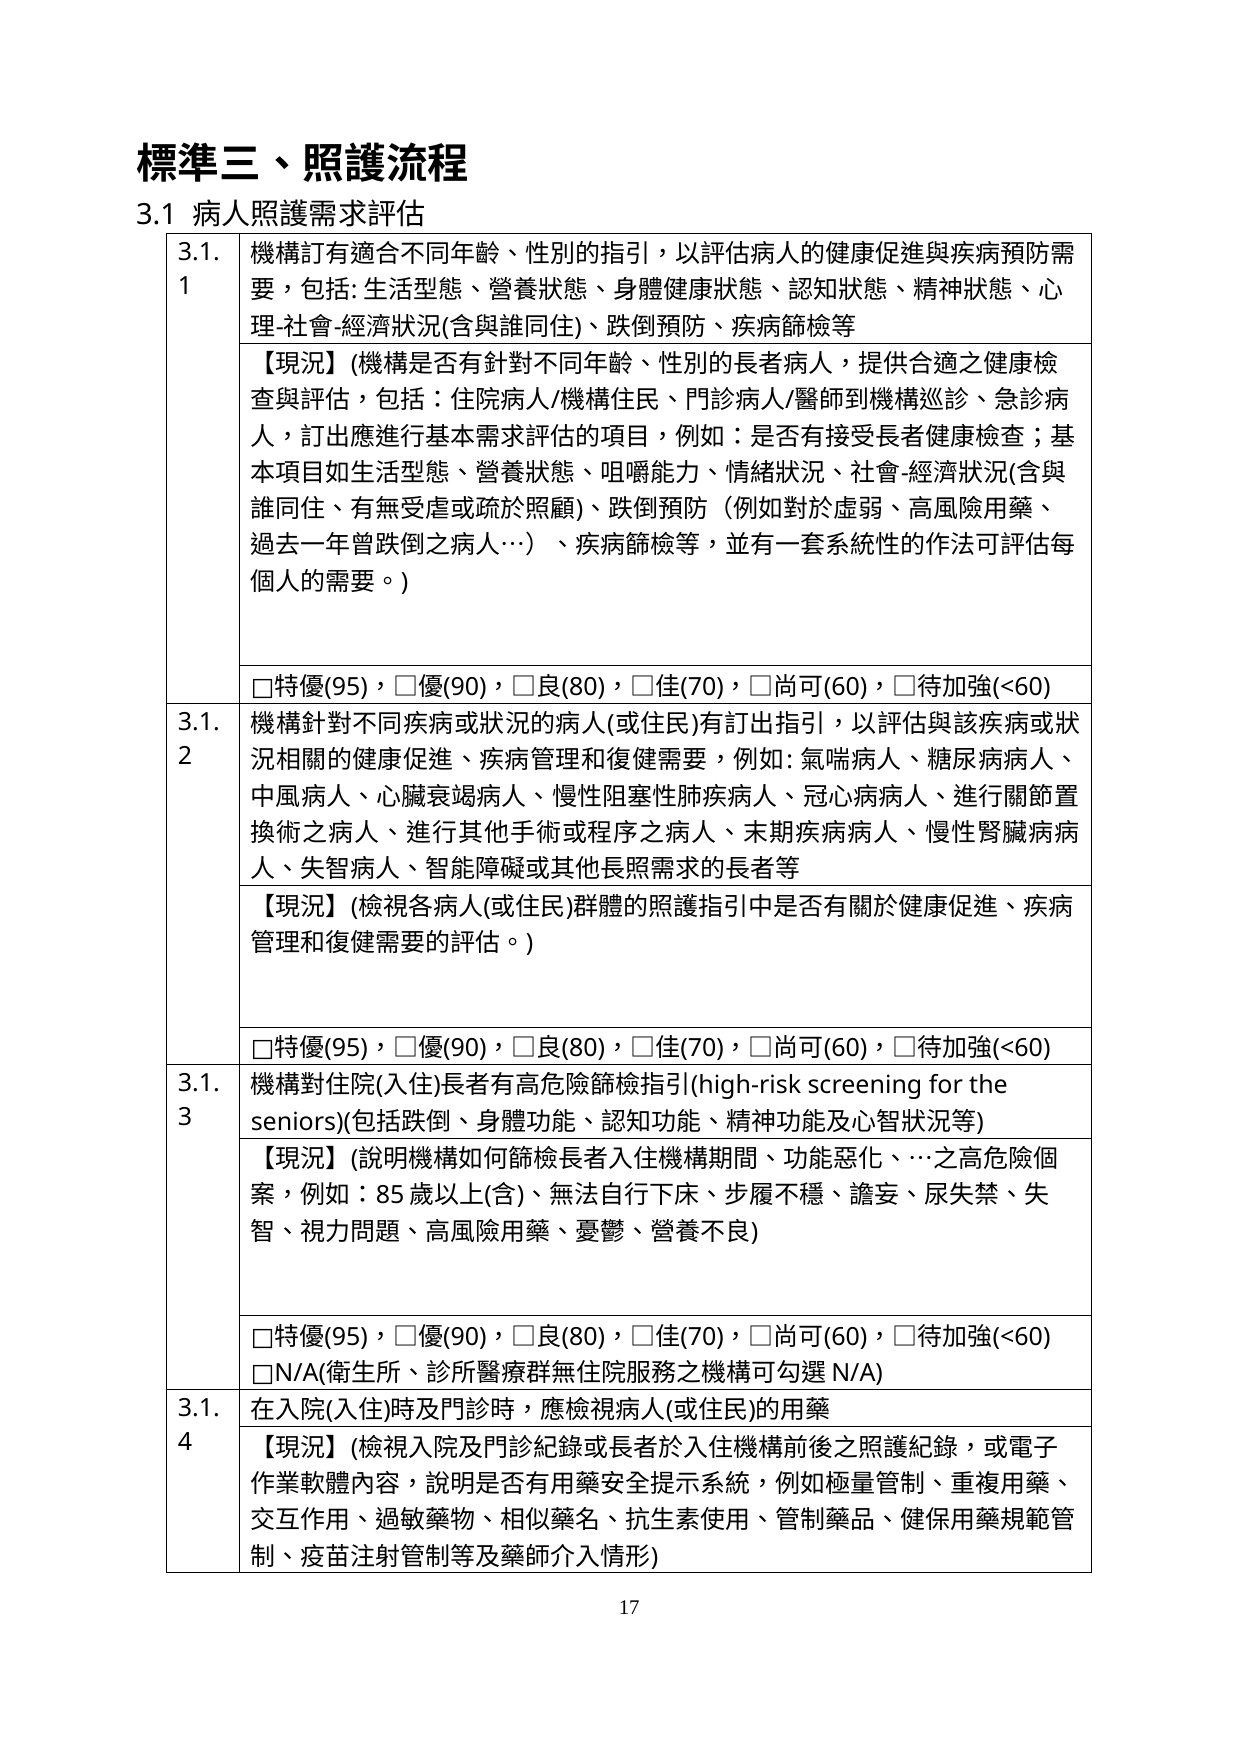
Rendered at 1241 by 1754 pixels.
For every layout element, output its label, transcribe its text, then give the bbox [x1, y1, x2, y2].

table_cell 機構對住院(入住)長者有高危險篩檢指引(high-risk screening for the seniors)(包括跌倒、身體功能、認知功能、精神功能及心智狀況等) [240, 1065, 1091, 1137]
table_cell 在入院(入住)時及門診時，應檢視病人(或住民)的用藥 [240, 1390, 1091, 1426]
table_cell □特優(95)，□優(90)，□良(80)，□佳(70)，□尚可(60)，□待加強(<60) □N/A(衛生所、診所醫療群無住院服務之機構可勾選N/A) [240, 1316, 1091, 1389]
list 病人照護需求評估 [136, 190, 1122, 233]
table_cell 【現況】(檢視各病人(或住民)群體的照護指引中是否有關於健康促進、疾病管理和復健需要的評估。) [240, 886, 1091, 1027]
table_cell 3.1.4 [167, 1390, 239, 1572]
table_cell 3.1.2 [167, 704, 239, 1064]
table_cell □特優(95)，□優(90)，□良(80)，□佳(70)，□尚可(60)，□待加強(<60) [240, 1028, 1091, 1064]
table_cell 機構針對不同疾病或狀況的病人(或住民)有訂出指引，以評估與該疾病或狀況相關的健康促進、疾病管理和復健需要，例如: 氣喘病人、糖尿病病人、中風病人、心臟衰竭病人、慢性阻塞性肺疾病人、冠心病病人、進行關節置換術之病人、進行其他手術或程序之病人、末期疾病病人、慢性腎臟病病人、失智病人、智能障礙或其他長照需求的長者等 [240, 704, 1091, 885]
table_cell □特優(95)，□優(90)，□良(80)，□佳(70)，□尚可(60)，□待加強(<60) [240, 666, 1091, 703]
table_cell 【現況】(檢視入院及門診紀錄或長者於入住機構前後之照護紀錄，或電子作業軟體內容，說明是否有用藥安全提示系統，例如極量管制、重複用藥、交互作用、過敏藥物、相似藥名、抗生素使用、管制藥品、健保用藥規範管制、疫苗注射管制等及藥師介入情形) [240, 1427, 1091, 1572]
text 標準三、照護流程 [136, 130, 1122, 190]
table_header 機構訂有適合不同年齡、性別的指引，以評估病人的健康促進與疾病預防需要，包括: 生活型態、營養狀態、身體健康狀態、認知狀態、精神狀態、心理-社會-經濟狀況(含與誰同住)、跌倒預防、疾病篩檢等 [240, 234, 1091, 342]
table_cell 【現況】(說明機構如何篩檢長者入住機構期間、功能惡化、…之高危險個案，例如：85歲以上(含)、無法自行下床、步履不穩、譫妄、尿失禁、失智、視力問題、高風險用藥、憂鬱、營養不良) [240, 1139, 1091, 1315]
table_cell 【現況】(機構是否有針對不同年齡、性別的長者病人，提供合適之健康檢查與評估，包括：住院病人/機構住民、門診病人/醫師到機構巡診、急診病人，訂出應進行基本需求評估的項目，例如：是否有接受長者健康檢查；基本項目如生活型態、營養狀態、咀嚼能力、情緒狀況、社會-經濟狀況(含與誰同住、有無受虐或疏於照顧)、跌倒預防（例如對於虛弱、高風險用藥、過去一年曾跌倒之病人…）、疾病篩檢等，並有一套系統性的作法可評估每個人的需要。) [240, 344, 1091, 665]
table_cell 3.1.3 [167, 1065, 239, 1389]
table_header 3.1.1 [167, 234, 239, 703]
